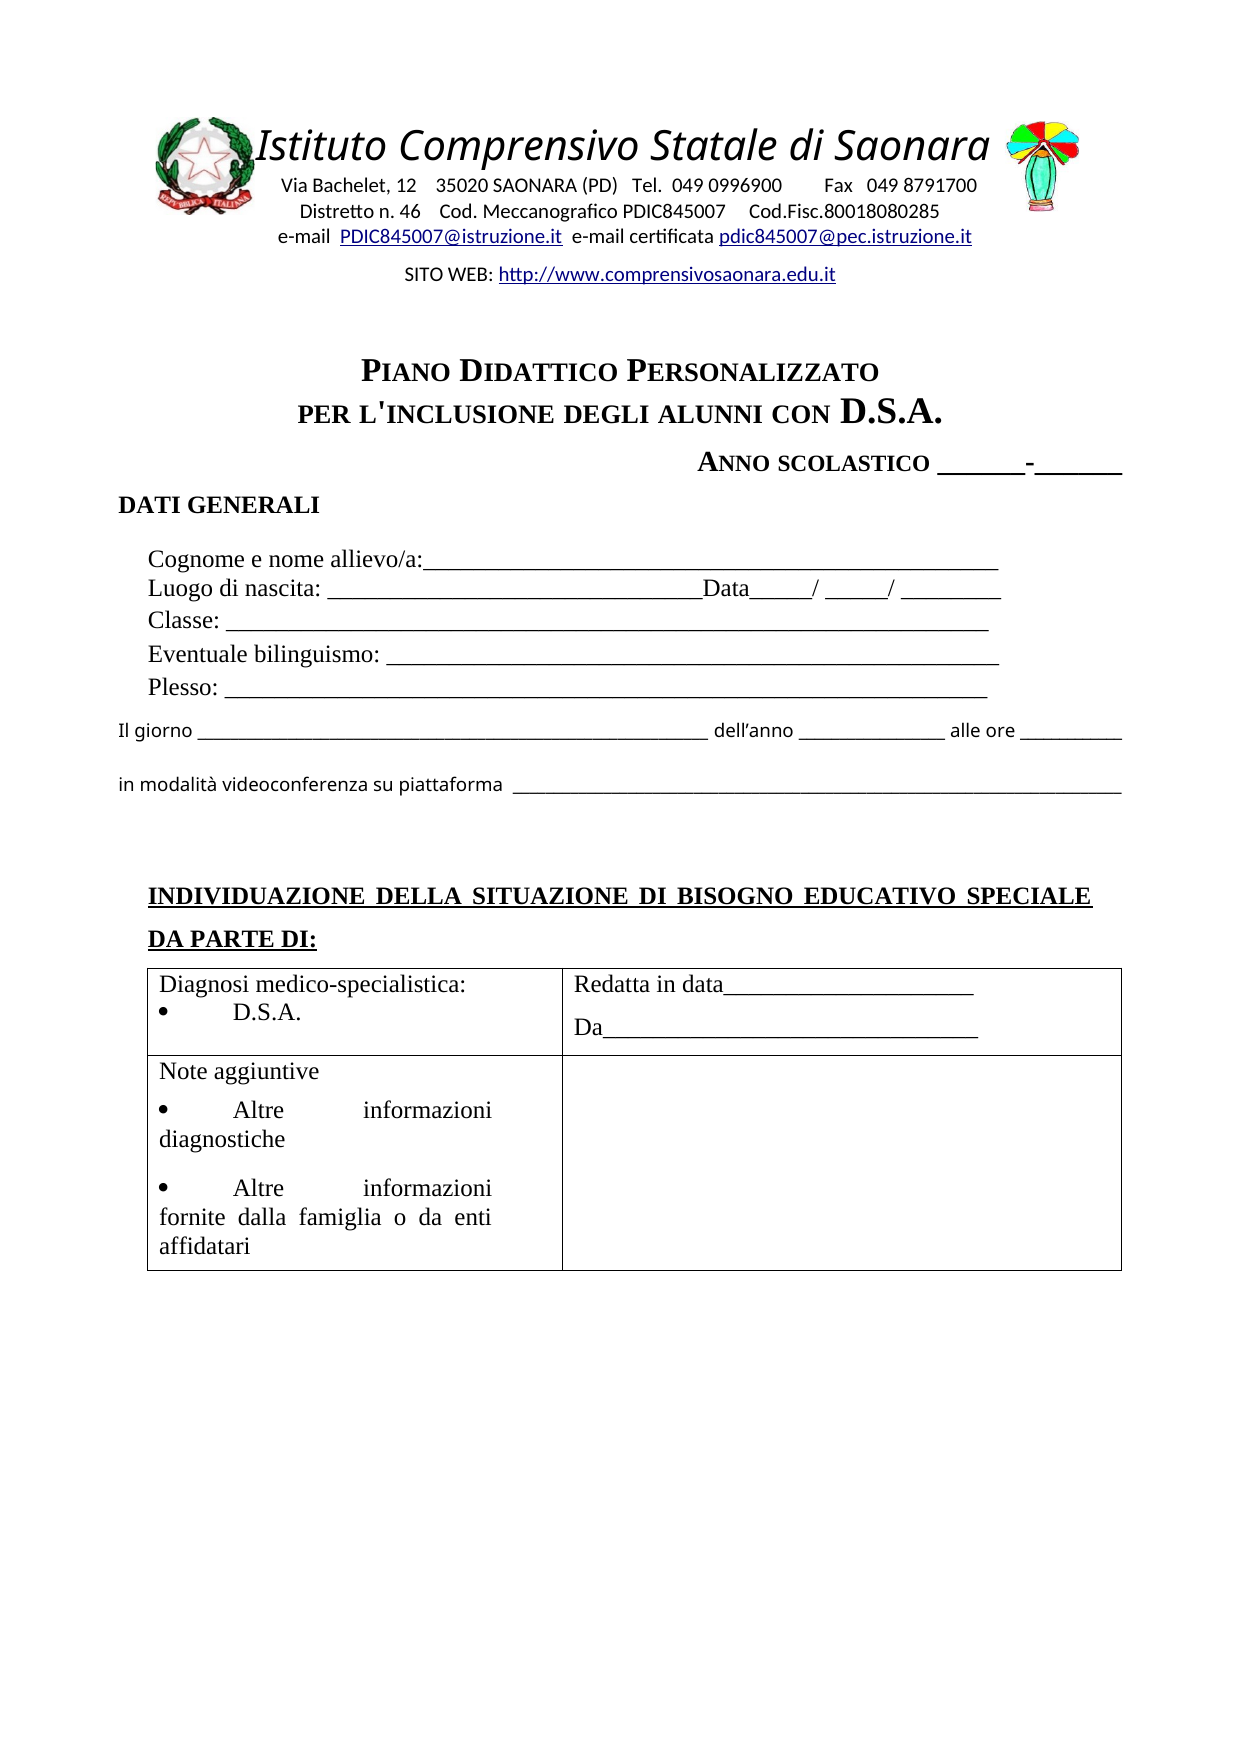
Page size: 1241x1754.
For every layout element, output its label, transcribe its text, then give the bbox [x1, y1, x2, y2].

text Cognome e nome allievo/a:______________________________________________ [148, 544, 1092, 573]
text Anno scolastico ______-______ [118, 444, 1122, 478]
text Via Bachelet, 12 35020 SAONARA (PD) Tel. 049 0996900 Fax 049 8791700 [255, 173, 1004, 198]
text Il giorno dell’anno alle ore [118, 717, 1122, 743]
text DATI GENERALI [118, 490, 1122, 519]
text Distretto n. 46 Cod. Meccanografico PDIC845007 Cod.Fisc.80018080285 [118, 198, 1122, 223]
text Luogo di nascita: ______________________________Data_____/ _____/ ________ [148, 573, 1092, 601]
text per l'inclusione degli alunni con D.S.A. [118, 388, 1122, 432]
text INDIVIDUAZIONE DELLA SITUAZIONE DI BISOGNO EDUCATIVO SPECIALE [148, 881, 1092, 906]
table_header Diagnosi medico-specialistica: D.S.A. [148, 969, 562, 1055]
text Classe: _____________________________________________________________ [148, 606, 1092, 634]
table_cell [563, 1056, 1121, 1270]
text Plesso: _____________________________________________________________ [148, 672, 1092, 700]
text Piano Didattico Personalizzato [118, 350, 1122, 388]
text in modalità videoconferenza su piattaforma [118, 771, 1122, 797]
text Istituto Comprensivo Statale di Saonara [118, 116, 1122, 173]
text Eventuale bilinguismo: _________________________________________________ [148, 639, 1092, 667]
table_header Redatta in data____________________ Da______________________________ [563, 969, 1121, 1055]
text DA PARTE DI: [148, 908, 1092, 953]
text e-mail PDIC845007@istruzione.it e-mail certificata pdic845007@pec.istruzione.it [118, 223, 1122, 249]
table_cell Note aggiuntive Altre informazioni diagnostiche Altre informazioni fornite dalla famiglia o da enti affidatari [148, 1056, 562, 1270]
text SITO WEB: http://www.comprensivosaonara.edu.it [118, 261, 1122, 287]
